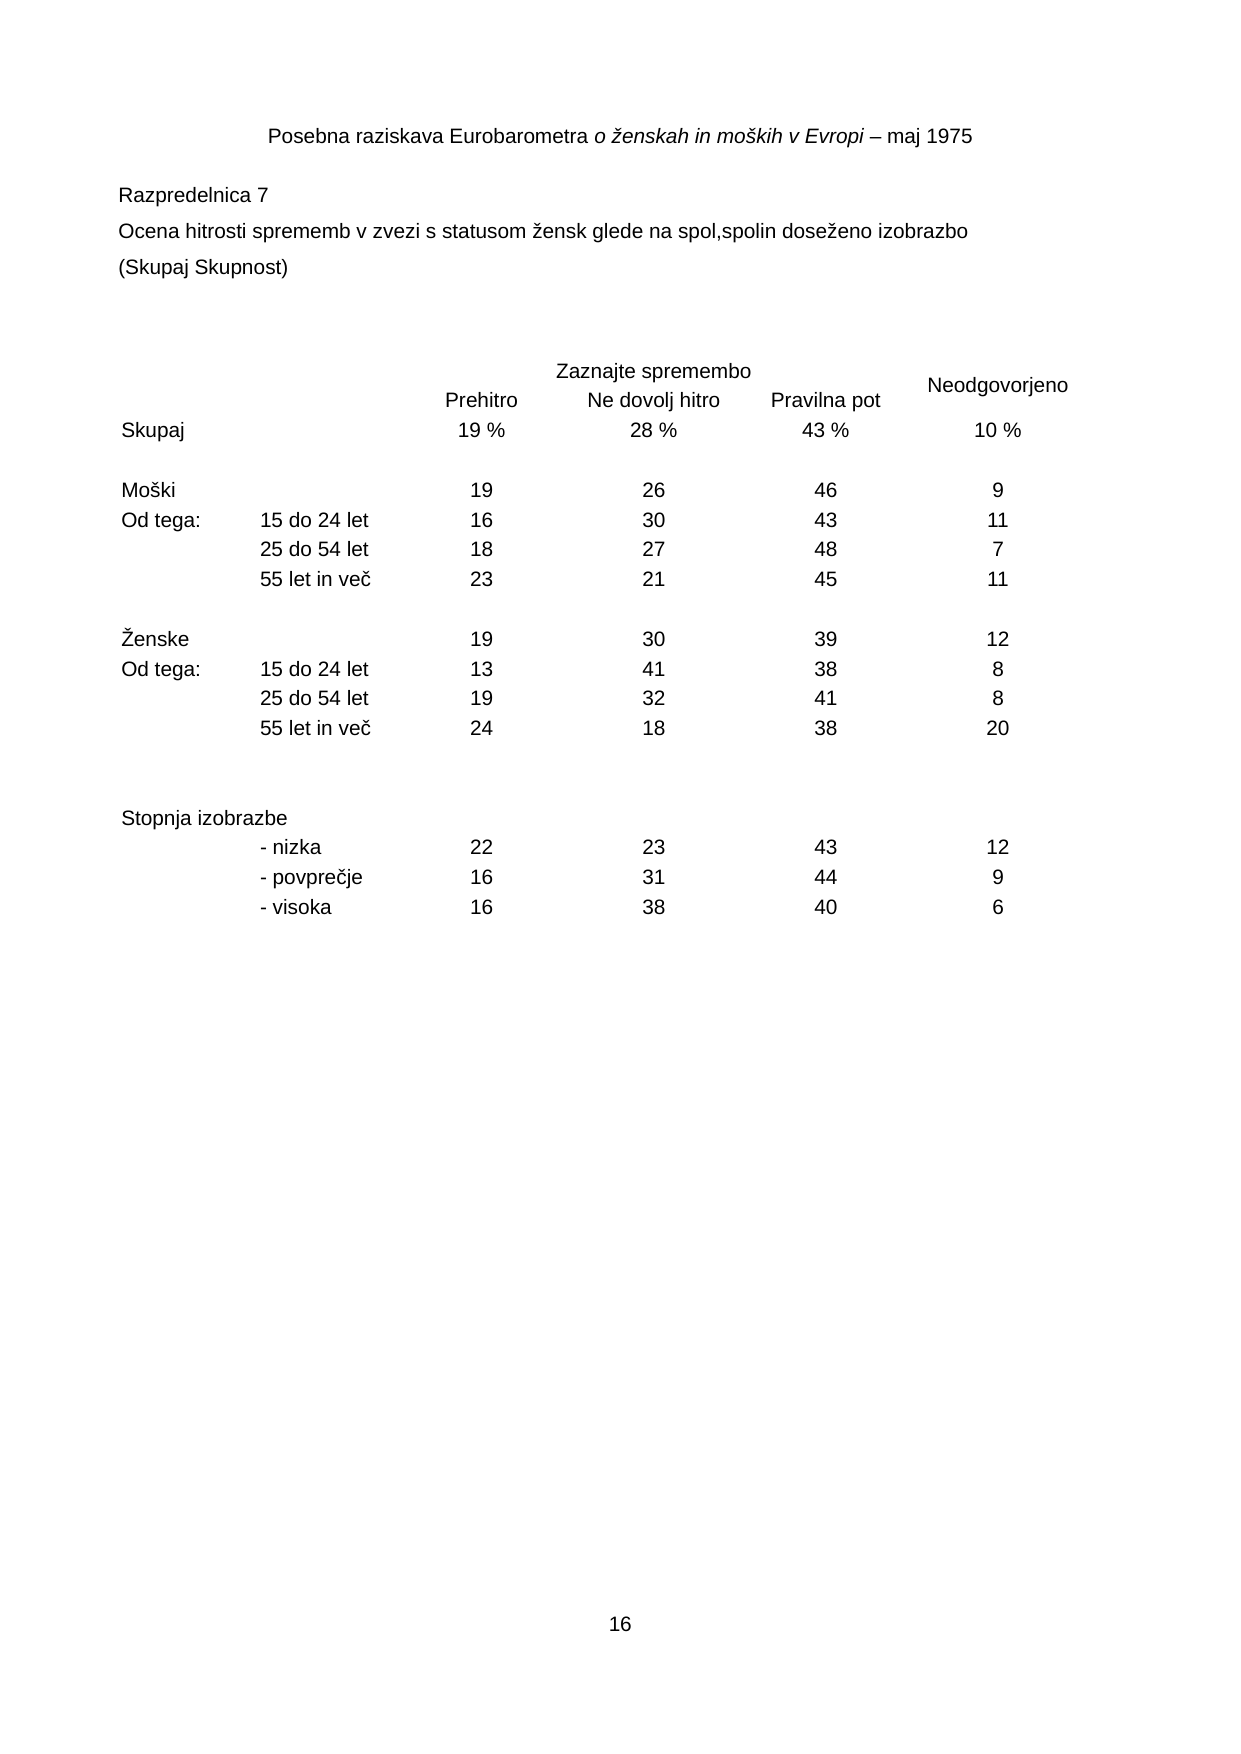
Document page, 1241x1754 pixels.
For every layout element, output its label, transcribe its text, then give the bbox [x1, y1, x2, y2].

table_cell - povprečje [257, 862, 395, 892]
table_cell 19 [395, 683, 567, 713]
text Razpredelnica 7 [118, 183, 1122, 207]
table_cell 11 [912, 564, 1084, 594]
table_cell 55 let in več [257, 564, 395, 594]
table_cell [912, 594, 1084, 624]
table_cell 41 [740, 683, 912, 713]
table_cell [118, 892, 257, 922]
table_cell 23 [568, 832, 739, 862]
table_cell 48 [740, 534, 912, 564]
table_cell [395, 743, 567, 773]
table_cell [257, 743, 395, 773]
table_cell 18 [395, 534, 567, 564]
table_cell [118, 832, 257, 862]
table_cell 12 [912, 832, 1084, 862]
table_cell 9 [912, 475, 1084, 504]
table_cell [118, 564, 257, 594]
table_cell 21 [568, 564, 739, 594]
table_cell 19 [395, 624, 567, 653]
table_cell [118, 683, 257, 713]
table_cell [740, 743, 912, 773]
table_cell [740, 803, 912, 832]
table_cell 8 [912, 683, 1084, 713]
table_cell 11 [912, 505, 1084, 534]
table_cell 43 [740, 832, 912, 862]
table_cell [118, 862, 257, 892]
table_cell - visoka [257, 892, 395, 922]
table_cell Moški [118, 475, 257, 504]
table_cell 39 [740, 624, 912, 653]
table_cell 23 [395, 564, 567, 594]
table_cell [395, 445, 567, 475]
table_cell 9 [912, 862, 1084, 892]
table_cell 41 [568, 654, 739, 683]
table_cell 40 [740, 892, 912, 922]
table_cell Stopnja izobrazbe [118, 803, 395, 832]
table_cell [118, 594, 257, 624]
table_cell [912, 445, 1084, 475]
table_cell 6 [912, 892, 1084, 922]
table_cell 16 [395, 505, 567, 534]
table_cell 24 [395, 713, 567, 743]
table_cell 7 [912, 534, 1084, 564]
table_cell Ne dovolj hitro [568, 385, 739, 415]
table_cell 38 [568, 892, 739, 922]
table_cell [395, 773, 567, 802]
table_cell [257, 385, 395, 415]
table_cell [118, 743, 257, 773]
table_cell 30 [568, 624, 739, 653]
table_header [257, 356, 395, 385]
table_cell [912, 743, 1084, 773]
table_cell Skupaj [118, 415, 257, 445]
table_cell [118, 385, 257, 415]
table_cell 30 [568, 505, 739, 534]
table_cell [257, 773, 395, 802]
table_cell 28 % [568, 415, 739, 445]
table_cell [740, 445, 912, 475]
table_cell 13 [395, 654, 567, 683]
text Ocena hitrosti sprememb v zvezi s statusom žensk glede na spol,spolin doseženo izobrazbo [118, 219, 1122, 243]
table_cell 15 do 24 let [257, 505, 395, 534]
table_cell [395, 803, 567, 832]
table_cell - nizka [257, 832, 395, 862]
table_cell 43 [740, 505, 912, 534]
table_cell [118, 713, 257, 743]
table_cell 22 [395, 832, 567, 862]
table_cell [912, 773, 1084, 802]
table_cell [118, 534, 257, 564]
table_cell [568, 445, 739, 475]
table_cell 12 [912, 624, 1084, 653]
table_header [118, 356, 257, 385]
table_cell 32 [568, 683, 739, 713]
table_cell [912, 803, 1084, 832]
table_cell [568, 773, 739, 802]
table_cell 26 [568, 475, 739, 504]
table_cell 19 [395, 475, 567, 504]
table_header Zaznajte spremembo [395, 356, 912, 385]
table_cell [740, 594, 912, 624]
table_cell [257, 594, 395, 624]
table_cell [257, 415, 395, 445]
table_cell [395, 594, 567, 624]
table_cell 20 [912, 713, 1084, 743]
table_cell 15 do 24 let [257, 654, 395, 683]
table_cell [568, 743, 739, 773]
table_cell 38 [740, 654, 912, 683]
table_cell 55 let in več [257, 713, 395, 743]
table_cell 44 [740, 862, 912, 892]
table_cell 10 % [912, 415, 1084, 445]
table_cell 38 [740, 713, 912, 743]
table_cell 16 [395, 892, 567, 922]
table_cell Prehitro [395, 385, 567, 415]
table_cell [257, 475, 395, 504]
table_cell [257, 624, 395, 653]
table_cell [257, 445, 395, 475]
table_cell Ženske [118, 624, 257, 653]
table_cell 43 % [740, 415, 912, 445]
table_cell [568, 594, 739, 624]
table_cell 18 [568, 713, 739, 743]
table_cell 16 [395, 862, 567, 892]
table_cell Od tega: [118, 654, 257, 683]
text (Skupaj Skupnost) [118, 254, 1122, 278]
table_cell Od tega: [118, 505, 257, 534]
table_cell Pravilna pot [740, 385, 912, 415]
table_cell 45 [740, 564, 912, 594]
table_cell 19 % [395, 415, 567, 445]
table_cell [118, 445, 257, 475]
table_cell 25 do 54 let [257, 683, 395, 713]
table_cell [568, 803, 739, 832]
table_cell [740, 773, 912, 802]
table_cell 27 [568, 534, 739, 564]
table_cell 25 do 54 let [257, 534, 395, 564]
table_cell 46 [740, 475, 912, 504]
table_cell 31 [568, 862, 739, 892]
table_cell 8 [912, 654, 1084, 683]
table_cell [118, 773, 257, 802]
table_header Neodgovorjeno [912, 356, 1084, 415]
